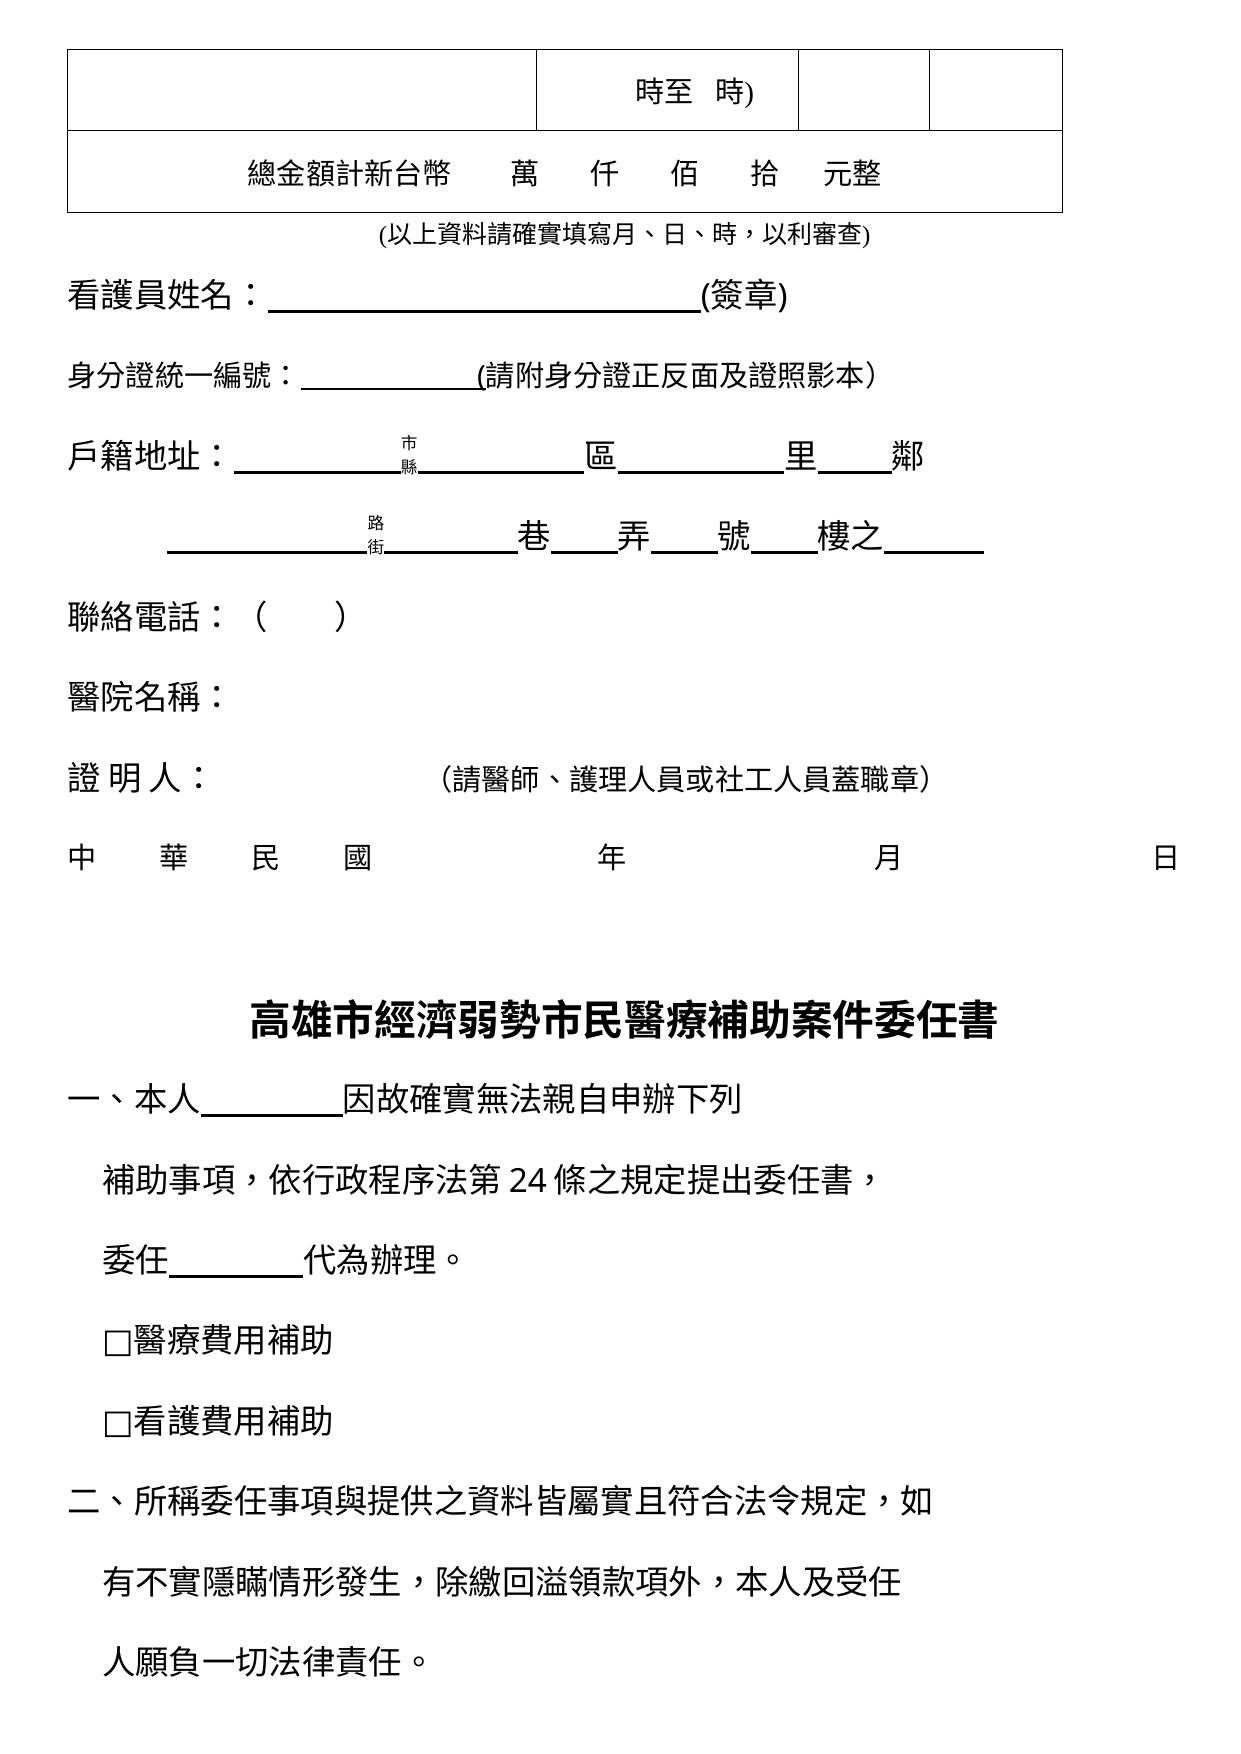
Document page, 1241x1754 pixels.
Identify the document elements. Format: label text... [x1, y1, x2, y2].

text 中華民國 年 月 日 [67, 816, 1181, 896]
text 戶籍地址： 市縣 區 里 鄰 [67, 414, 1181, 494]
text 有不實隱瞞情形發生，除繳回溢領款項外，本人及受任 [67, 1539, 1181, 1620]
table_cell [68, 50, 536, 130]
table_cell 總金額計新台幣 萬 仟 佰 拾 元整 [68, 131, 1062, 212]
text 二、所稱委任事項與提供之資料皆屬實且符合法令規定，如 [67, 1459, 1181, 1539]
text (以上資料請確實填寫月、日、時，以利審查) [67, 213, 1181, 253]
text 路街 巷 弄 號 樓之 [67, 494, 1181, 574]
text 補助事項，依行政程序法第24條之規定提出委任書， [67, 1137, 1181, 1218]
table_cell 身分證統一編號： (請附身分證正反面及證照影本） [64, 333, 1098, 414]
table_cell [930, 50, 1062, 130]
text □醫療費用補助 [67, 1298, 1181, 1379]
text 高雄市經濟弱勢市民醫療補助案件委任書 [67, 977, 1181, 1057]
text 證 明 人： （請醫師、護理人員或社工人員蓋職章） [67, 735, 1181, 816]
table_header 看護員姓名： (簽章) [64, 253, 1098, 333]
table_cell 時至 時) [537, 50, 798, 130]
text 委任 代為辦理。 [67, 1218, 1181, 1298]
text 聯絡電話：（ ） [67, 574, 1181, 655]
text 醫院名稱： [67, 655, 1181, 735]
text □看護費用補助 [67, 1379, 1181, 1459]
table_cell [799, 50, 929, 130]
text 一、本人 因故確實無法親自申辦下列 [67, 1057, 1181, 1137]
text 人願負一切法律責任。 [67, 1620, 1181, 1700]
